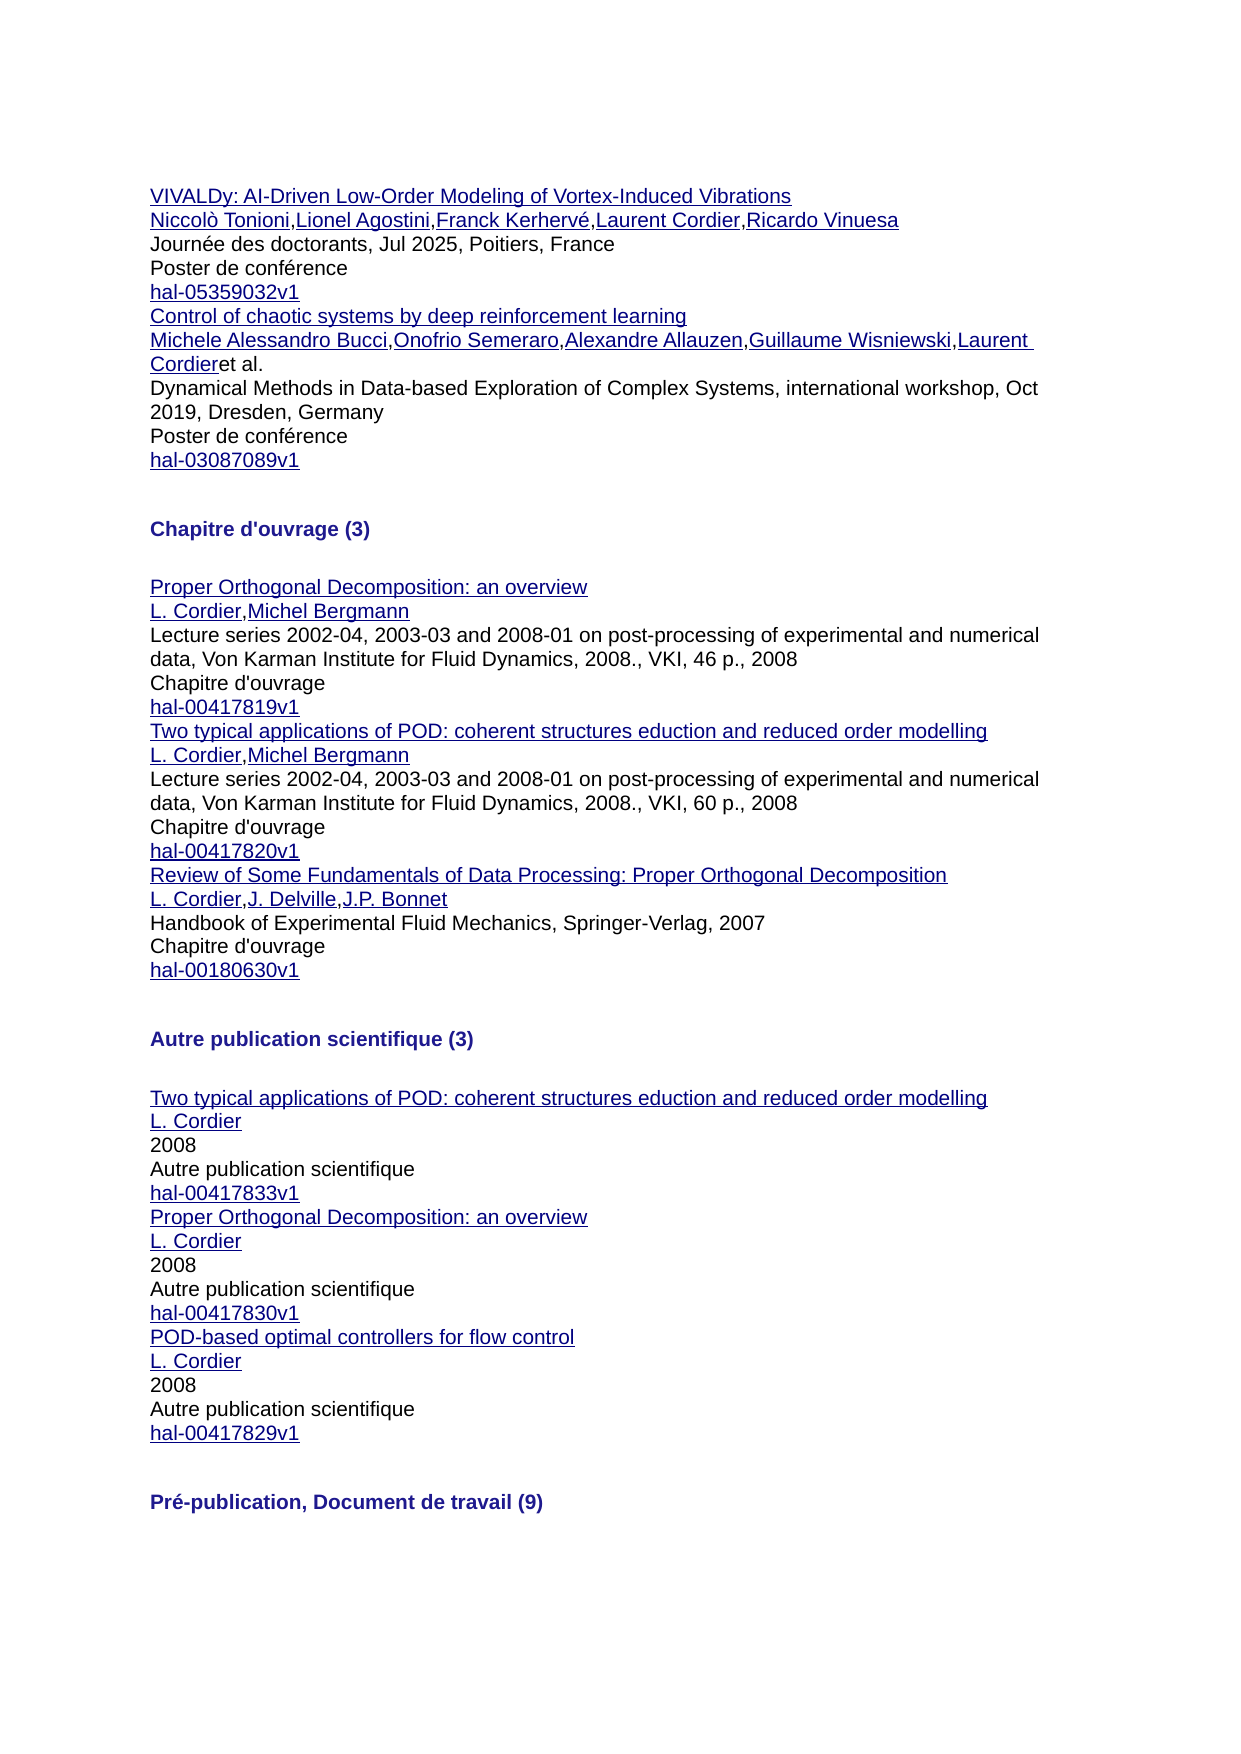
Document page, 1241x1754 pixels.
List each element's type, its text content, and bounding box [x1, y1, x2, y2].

table_header Proper Orthogonal Decomposition: an overview L. Cordier,Michel Bergmann Lecture series 2002-04, 2003-03 and 2008-01 on post-processing of experimental and numerical data, Von Karman Institute for Fluid Dynamics, 2008., VKI, 46 p., 2008 Chapitre d'ouvrage hal-00417819v1 [150, 575, 1090, 719]
table_cell Review of Some Fundamentals of Data Processing: Proper Orthogonal Decomposition L. Cordier,J. Delville,J.P. Bonnet Handbook of Experimental Fluid Mechanics, Springer-Verlag, 2007 Chapitre d'ouvrage hal-00180630v1 [150, 863, 1090, 982]
subtitle Autre publication scientifique (3) [150, 1027, 1090, 1051]
table_cell Proper Orthogonal Decomposition: an overview L. Cordier 2008 Autre publication scientifique hal-00417830v1 [150, 1205, 1090, 1325]
table_header VIVALDy: AI-Driven Low-Order Modeling of Vortex-Induced Vibrations Niccolò Tonioni,Lionel Agostini,Franck Kerhervé,Laurent Cordier,Ricardo Vinuesa Journée des doctorants, Jul 2025, Poitiers, France Poster de conférence hal-05359032v1 [150, 184, 1090, 304]
table_cell POD-based optimal controllers for flow control L. Cordier 2008 Autre publication scientifique hal-00417829v1 [150, 1325, 1090, 1445]
table_cell Two typical applications of POD: coherent structures eduction and reduced order modelling L. Cordier,Michel Bergmann Lecture series 2002-04, 2003-03 and 2008-01 on post-processing of experimental and numerical data, Von Karman Institute for Fluid Dynamics, 2008., VKI, 60 p., 2008 Chapitre d'ouvrage hal-00417820v1 [150, 719, 1090, 862]
subtitle Chapitre d'ouvrage (3) [150, 517, 1090, 541]
table_header Two typical applications of POD: coherent structures eduction and reduced order modelling L. Cordier 2008 Autre publication scientifique hal-00417833v1 [150, 1085, 1090, 1205]
table_cell Control of chaotic systems by deep reinforcement learning Michele Alessandro Bucci,Onofrio Semeraro,Alexandre Allauzen,Guillaume Wisniewski,Laurent Cordieret al. Dynamical Methods in Data-based Exploration of Complex Systems, international workshop, Oct 2019, Dresden, Germany Poster de conférence hal-03087089v1 [150, 304, 1090, 472]
subtitle Pré-publication, Document de travail (9) [150, 1489, 1090, 1513]
